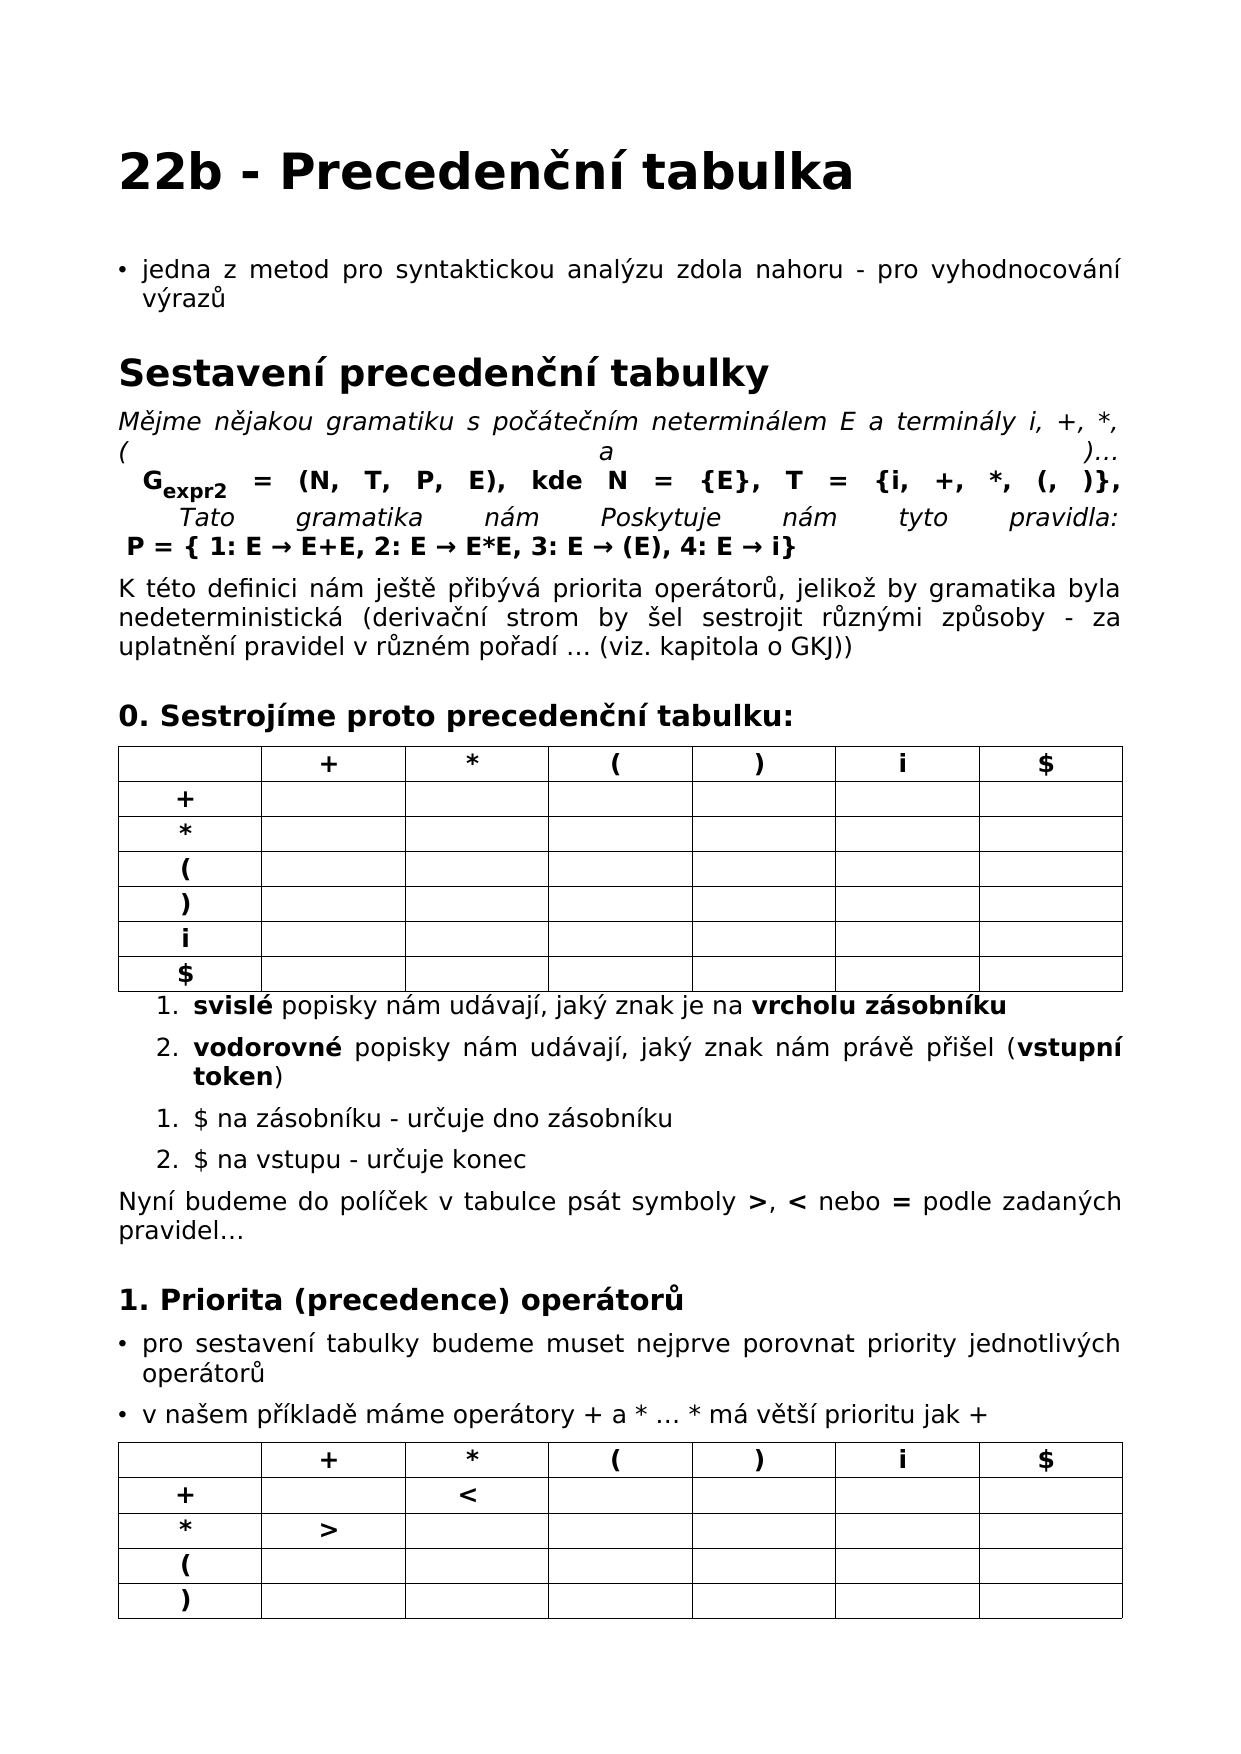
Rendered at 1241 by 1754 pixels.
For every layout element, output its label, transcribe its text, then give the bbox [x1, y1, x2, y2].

table_cell [262, 1584, 405, 1618]
table_cell [262, 1549, 405, 1583]
table_cell [406, 1584, 548, 1618]
table_header i [836, 1443, 979, 1477]
list v našem příkladě máme operátory + a * … * má větší prioritu jak + [118, 1401, 1122, 1430]
table_cell [980, 887, 1122, 921]
table_cell [693, 852, 835, 886]
table_cell [693, 1514, 835, 1547]
table_header $ [980, 747, 1122, 781]
table_cell $ [119, 957, 261, 991]
table_cell [549, 922, 692, 956]
table_cell [836, 1478, 979, 1512]
table_cell [836, 1549, 979, 1583]
list $ na vstupu - určuje konec [156, 1146, 1122, 1175]
table_cell [406, 1514, 548, 1547]
table_cell [406, 957, 548, 991]
text Mějme nějakou gramatiku s počátečním neterminálem E a terminály i, +, *, ( a )… Gexpr2 = (N, T, P, E), kde N = {E}, T = {i, +, *, (, )}, Tato gramatika nám Poskytuje nám tyto pravidla: P = { 1: E → E+E, 2: E → E*E, 3: E → (E), 4: E → i} [118, 407, 1122, 562]
table_cell ( [119, 1549, 261, 1583]
table_cell [693, 957, 835, 991]
table_cell [549, 782, 692, 816]
table_cell [406, 782, 548, 816]
table_cell [980, 922, 1122, 956]
subtitle Sestavení precedenční tabulky [118, 351, 1122, 395]
list svislé popisky nám udávají, jaký znak je na vrcholu zásobníku [156, 992, 1122, 1021]
table_cell [980, 1584, 1122, 1618]
table_header i [836, 747, 979, 781]
table_cell i [119, 922, 261, 956]
table_cell [836, 852, 979, 886]
table_cell [262, 922, 405, 956]
table_cell [693, 782, 835, 816]
table_header ( [549, 1443, 692, 1477]
table_cell [406, 817, 548, 851]
table_header [119, 747, 261, 781]
table_cell + [119, 1478, 261, 1512]
table_header $ [980, 1443, 1122, 1477]
table_cell [262, 782, 405, 816]
table_cell [693, 887, 835, 921]
subtitle 0. Sestrojíme proto precedenční tabulku: [118, 699, 1122, 733]
list $ na zásobníku - určuje dno zásobníku [156, 1104, 1122, 1133]
table_cell [406, 887, 548, 921]
table_cell [836, 782, 979, 816]
table_cell [980, 1514, 1122, 1547]
table_cell [262, 957, 405, 991]
table_cell [693, 1584, 835, 1618]
list pro sestavení tabulky budeme muset nejprve porovnat priority jednotlivých operátorů [118, 1330, 1122, 1388]
table_cell [262, 1478, 405, 1512]
subtitle 1. Priorita (precedence) operátorů [118, 1283, 1122, 1317]
table_cell [836, 1584, 979, 1618]
table_cell ( [119, 852, 261, 886]
table_cell [980, 782, 1122, 816]
table_cell [980, 817, 1122, 851]
table_cell [980, 957, 1122, 991]
table_header [119, 1443, 261, 1477]
table_cell [836, 957, 979, 991]
table_cell [693, 922, 835, 956]
table_header * [406, 1443, 548, 1477]
table_cell [693, 1478, 835, 1512]
table_header + [262, 747, 405, 781]
table_cell [836, 922, 979, 956]
text K této definici nám ještě přibývá priorita operátorů, jelikož by gramatika byla nedeterministická (derivační strom by šel sestrojit různými způsoby - za uplatnění pravidel v různém pořadí … (viz. kapitola o GKJ)) [118, 574, 1122, 662]
table_header ( [549, 747, 692, 781]
table_cell [549, 852, 692, 886]
table_cell [262, 887, 405, 921]
list jedna z metod pro syntaktickou analýzu zdola nahoru - pro vyhodnocování výrazů [118, 256, 1122, 314]
table_cell [836, 817, 979, 851]
table_cell [980, 852, 1122, 886]
table_cell [693, 817, 835, 851]
table_header * [406, 747, 548, 781]
table_cell > [262, 1514, 405, 1547]
table_header + [262, 1443, 405, 1477]
table_cell [549, 1549, 692, 1583]
table_cell [836, 1514, 979, 1547]
table_cell [980, 1478, 1122, 1512]
table_cell < [406, 1478, 548, 1512]
subtitle 22b - Precedenční tabulka [118, 143, 1122, 201]
table_cell [980, 1549, 1122, 1583]
table_cell [549, 1514, 692, 1547]
table_cell [549, 1584, 692, 1618]
table_cell [549, 887, 692, 921]
table_cell [262, 852, 405, 886]
table_cell * [119, 817, 261, 851]
table_cell + [119, 782, 261, 816]
table_cell [836, 887, 979, 921]
table_cell ) [119, 887, 261, 921]
table_cell [549, 957, 692, 991]
table_cell * [119, 1514, 261, 1547]
text Nyní budeme do políček v tabulce psát symboly >, < nebo = podle zadaných pravidel… [118, 1187, 1122, 1246]
table_cell [406, 1549, 548, 1583]
table_cell [406, 922, 548, 956]
table_cell [262, 817, 405, 851]
table_header ) [693, 1443, 835, 1477]
table_cell [406, 852, 548, 886]
table_cell [549, 817, 692, 851]
table_cell [693, 1549, 835, 1583]
table_header ) [693, 747, 835, 781]
table_cell ) [119, 1584, 261, 1618]
list vodorovné popisky nám udávají, jaký znak nám právě přišel (vstupní token) [156, 1033, 1122, 1092]
table_cell [549, 1478, 692, 1512]
